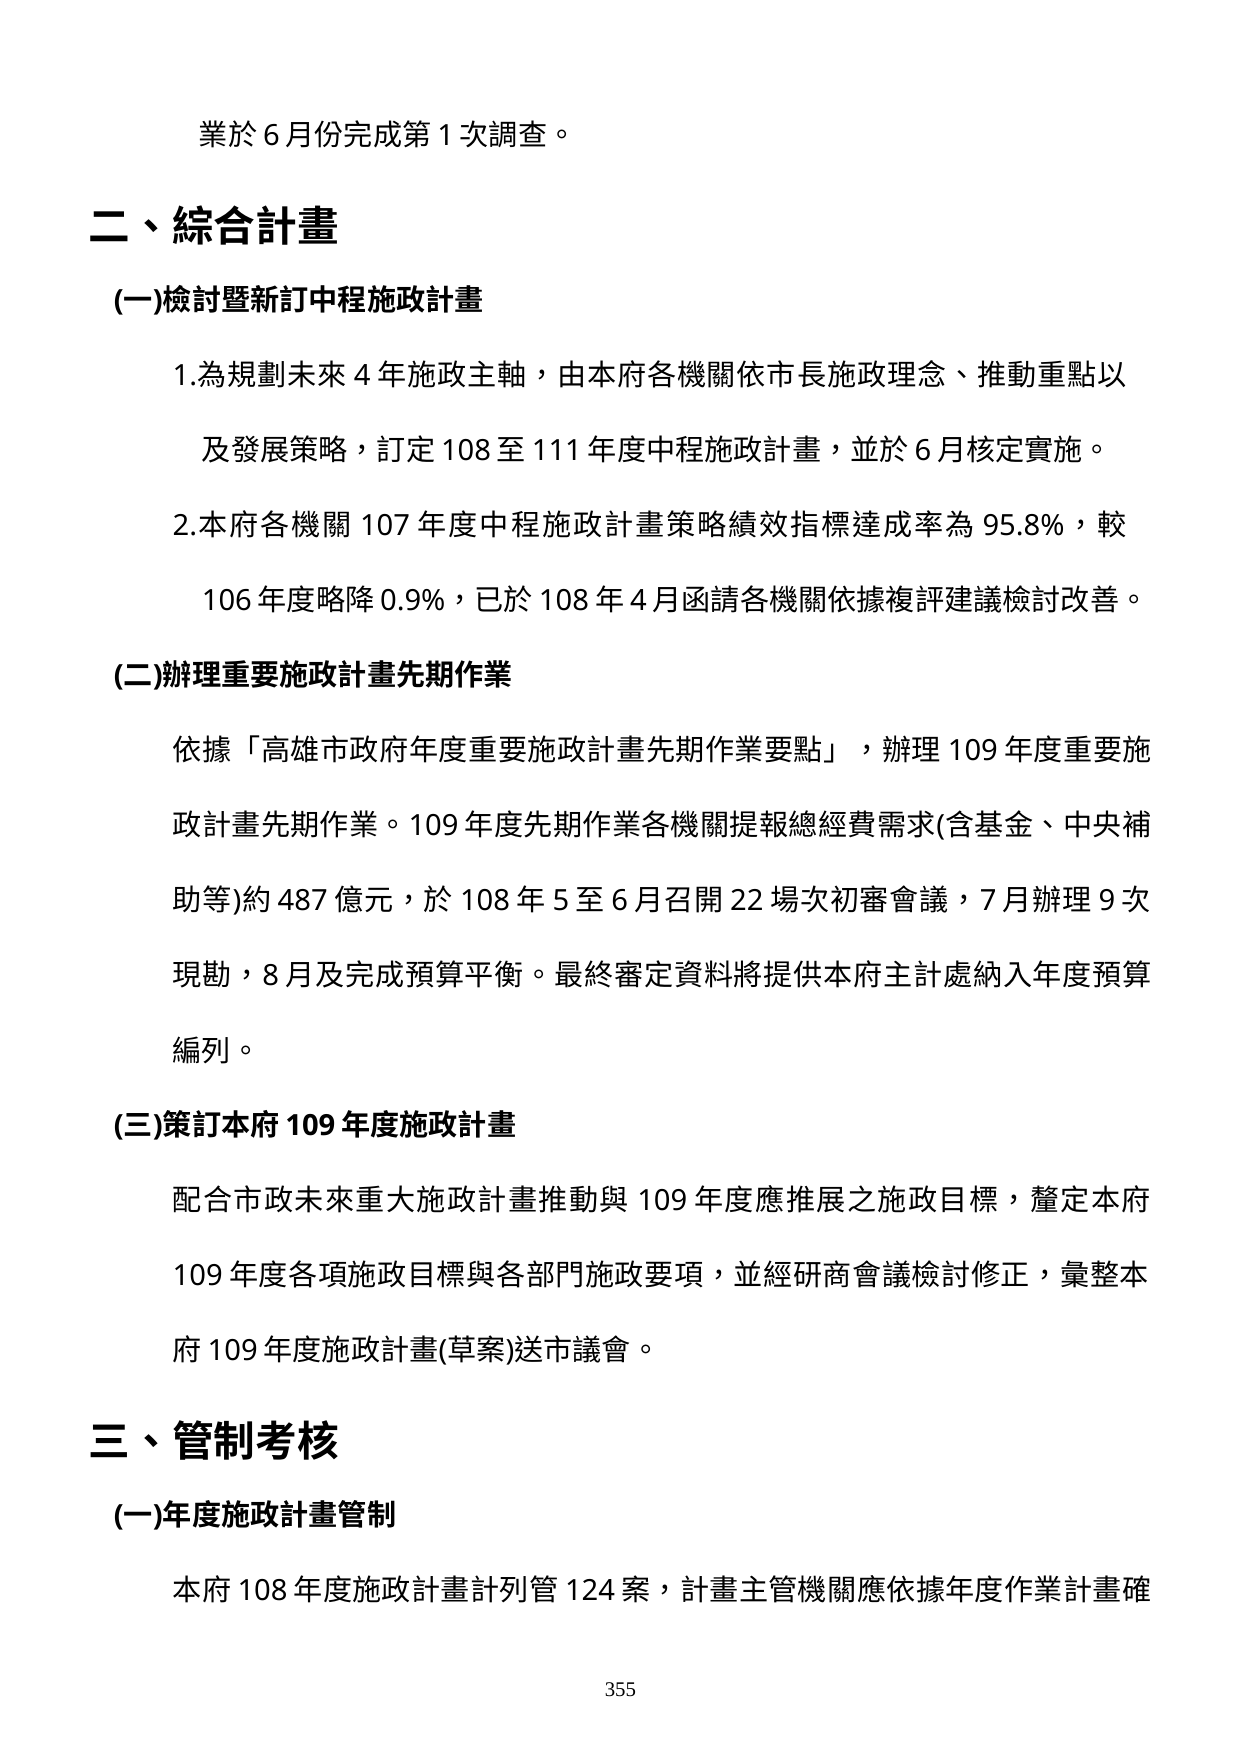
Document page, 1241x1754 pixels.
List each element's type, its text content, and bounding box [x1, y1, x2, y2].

text 本府108年度施政計畫計列管124案，計畫主管機關應依據年度作業計畫確實執行，且每月覈實填報執行進度；進度落後5%或年經費支用比未達90%時，均應分析落後原因並研提改善方案。另為解決公共工程遭遇的問題及檢討落後案件，每月召開公共工程督導會報進行檢討並協調機關共同解決問題，期各案件可如期如質完成。 [172, 1544, 1152, 1619]
text 1.為規劃未來4年施政主軸，由本府各機關依市長施政理念、推動重點以及發展策略，訂定108至111年度中程施政計畫，並於6月核定實施。 [172, 329, 1127, 479]
text 依據「高雄市政府年度重要施政計畫先期作業要點」，辦理109年度重要施政計畫先期作業。109年度先期作業各機關提報總經費需求(含基金、中央補助等)約487億元，於108年5至6月召開22場次初審會議，7月辦理9次現勘，8月及完成預算平衡。最終審定資料將提供本府主計處納入年度預算編列。 [172, 704, 1152, 1079]
text (一)檢討暨新訂中程施政計畫 [114, 254, 1152, 329]
text 2.本府各機關107年度中程施政計畫策略績效指標達成率為95.8%，較106年度略降0.9%，已於108年4月函請各機關依據複評建議檢討改善。 [172, 479, 1127, 629]
text 三、管制考核 [89, 1394, 1152, 1469]
text 二、綜合計畫 [89, 179, 1152, 254]
text 即時掌握各項評比調查以貼近民意，並作為本府施政作為改善參考，107年度第4次調查已於108年3月份執行完畢；108年度預計執行4次調查，業於6月份完成第1次調查。 [199, 89, 1152, 164]
text 配合市政未來重大施政計畫推動與109年度應推展之施政目標，釐定本府109年度各項施政目標與各部門施政要項，並經研商會議檢討修正，彙整本府109年度施政計畫(草案)送市議會。 [172, 1154, 1152, 1379]
text (二)辦理重要施政計畫先期作業 [114, 629, 1152, 704]
text (一)年度施政計畫管制 [114, 1469, 1152, 1544]
text (三)策訂本府109年度施政計畫 [114, 1079, 1152, 1154]
